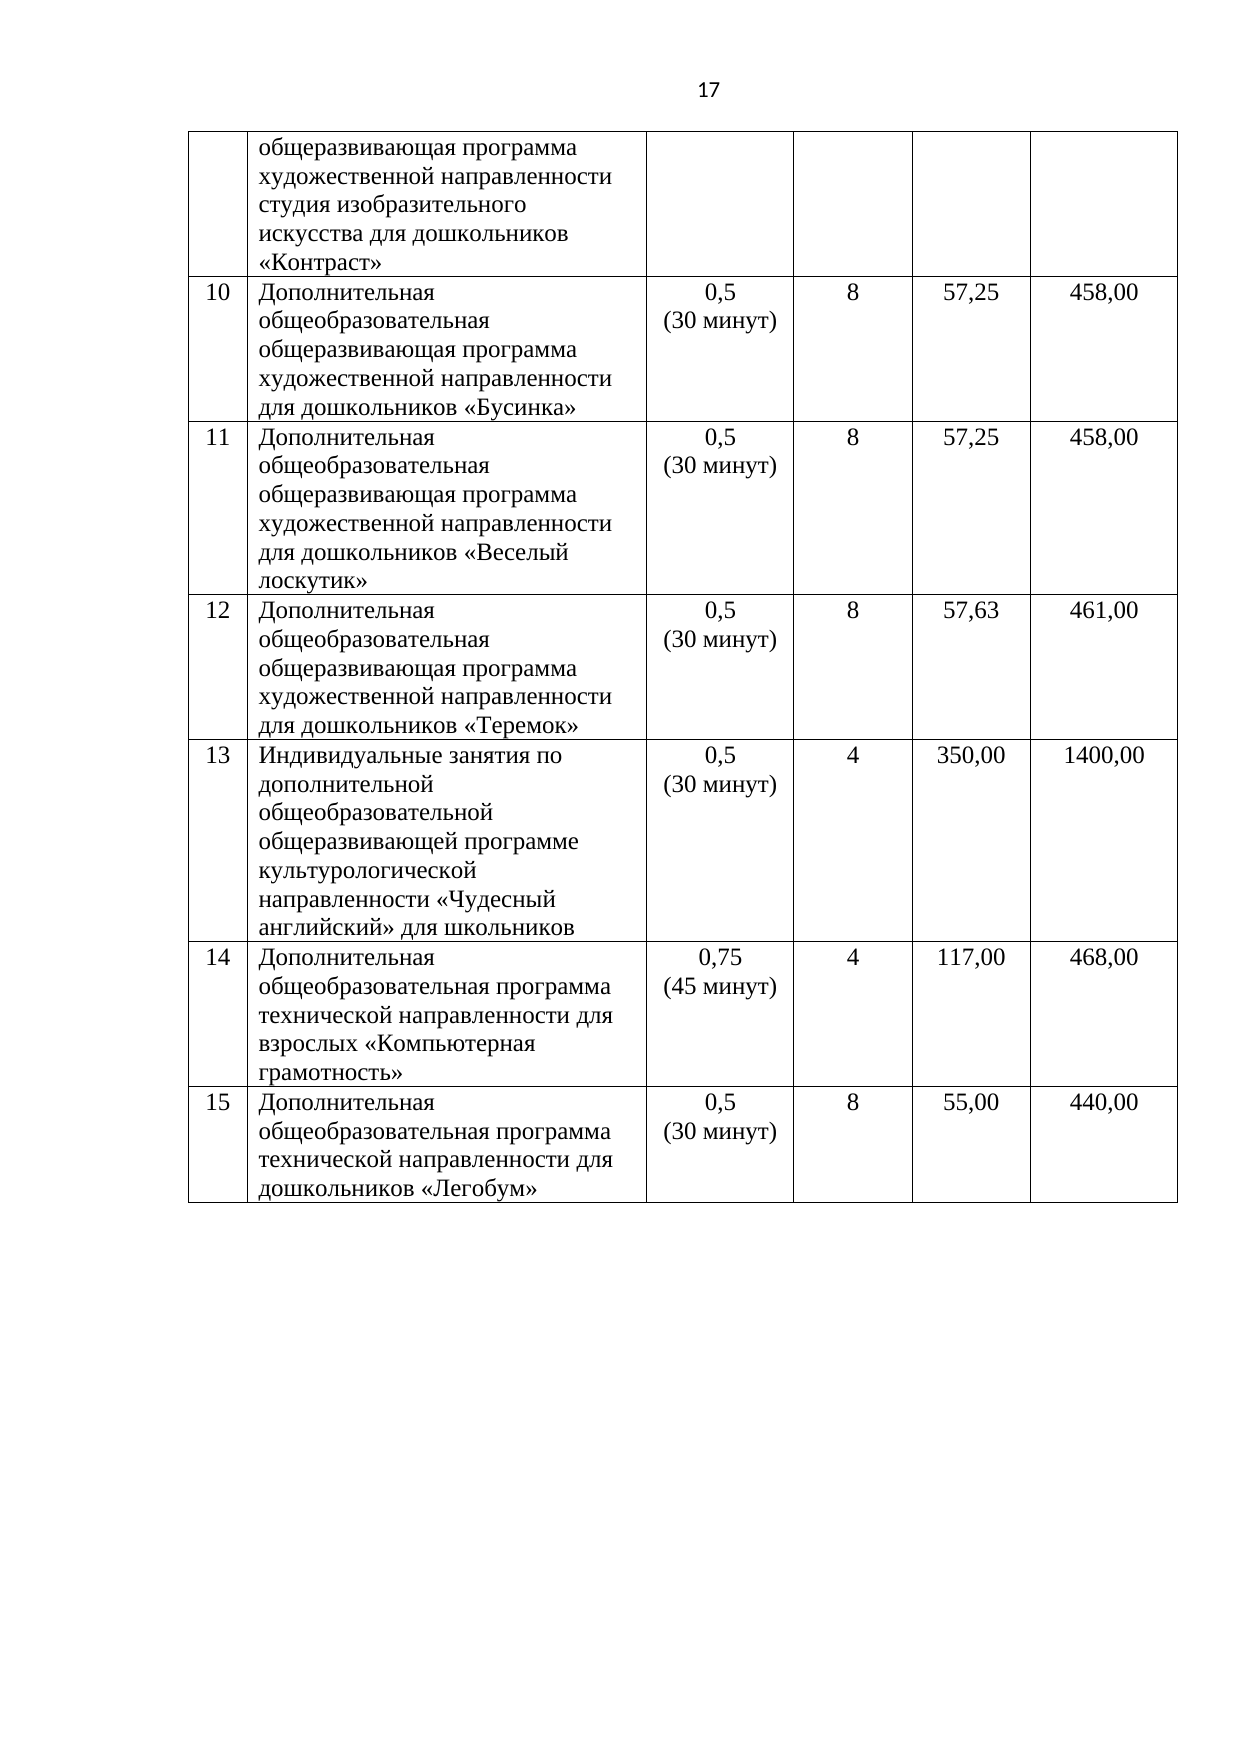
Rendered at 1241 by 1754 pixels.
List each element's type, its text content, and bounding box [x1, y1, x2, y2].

table_cell 0,5 (30 минут) [647, 595, 793, 739]
table_cell Дополнительная общеобразовательная общеразвивающая программа художественной направленности для дошкольников «Веселый лоскутик» [248, 422, 646, 594]
table_cell 57,25 [913, 422, 1030, 594]
table_cell 0,5 (30 минут) [647, 1087, 793, 1202]
table_cell 458,00 [1031, 277, 1177, 421]
table_cell 458,00 [1031, 422, 1177, 594]
table_cell 8 [794, 277, 912, 421]
table_cell 461,00 [1031, 595, 1177, 739]
table_cell 0,75 (45 минут) [647, 942, 793, 1086]
table_cell 11 [189, 422, 247, 594]
table_cell 57,63 [913, 595, 1030, 739]
table_cell 4 [794, 740, 912, 941]
table_cell общеразвивающая программа художественной направленности студия изобразительного искусства для дошкольников «Контраст» [248, 132, 646, 276]
table_cell [913, 132, 1030, 276]
table_cell 468,00 [1031, 942, 1177, 1086]
table_cell 117,00 [913, 942, 1030, 1086]
table_cell 10 [189, 277, 247, 421]
table_cell 1400,00 [1031, 740, 1177, 941]
table_cell Дополнительная общеобразовательная общеразвивающая программа художественной направленности для дошкольников «Бусинка» [248, 277, 646, 421]
table_cell Дополнительная общеобразовательная программа технической направленности для взрослых «Компьютерная грамотность» [248, 942, 646, 1086]
table_cell 0,5 (30 минут) [647, 740, 793, 941]
table_cell 14 [189, 942, 247, 1086]
table_cell 13 [189, 740, 247, 941]
table_cell [794, 132, 912, 276]
table_cell 8 [794, 595, 912, 739]
table_cell 15 [189, 1087, 247, 1202]
table_cell 57,25 [913, 277, 1030, 421]
table_cell [1031, 132, 1177, 276]
table_cell 440,00 [1031, 1087, 1177, 1202]
table_cell 8 [794, 1087, 912, 1202]
table_cell Дополнительная общеобразовательная общеразвивающая программа художественной направленности для дошкольников «Теремок» [248, 595, 646, 739]
table_cell 4 [794, 942, 912, 1086]
table_cell 0,5 (30 минут) [647, 277, 793, 421]
table_cell 12 [189, 595, 247, 739]
table_cell 55,00 [913, 1087, 1030, 1202]
table_cell [647, 132, 793, 276]
table_cell 8 [794, 422, 912, 594]
table_cell Индивидуальные занятия по дополнительной общеобразовательной общеразвивающей программе культурологической направленности «Чудесный английский» для школьников [248, 740, 646, 941]
table_cell 0,5 (30 минут) [647, 422, 793, 594]
table_cell 350,00 [913, 740, 1030, 941]
table_cell [189, 132, 247, 276]
table_cell Дополнительная общеобразовательная программа технической направленности для дошкольников «Легобум» [248, 1087, 646, 1202]
